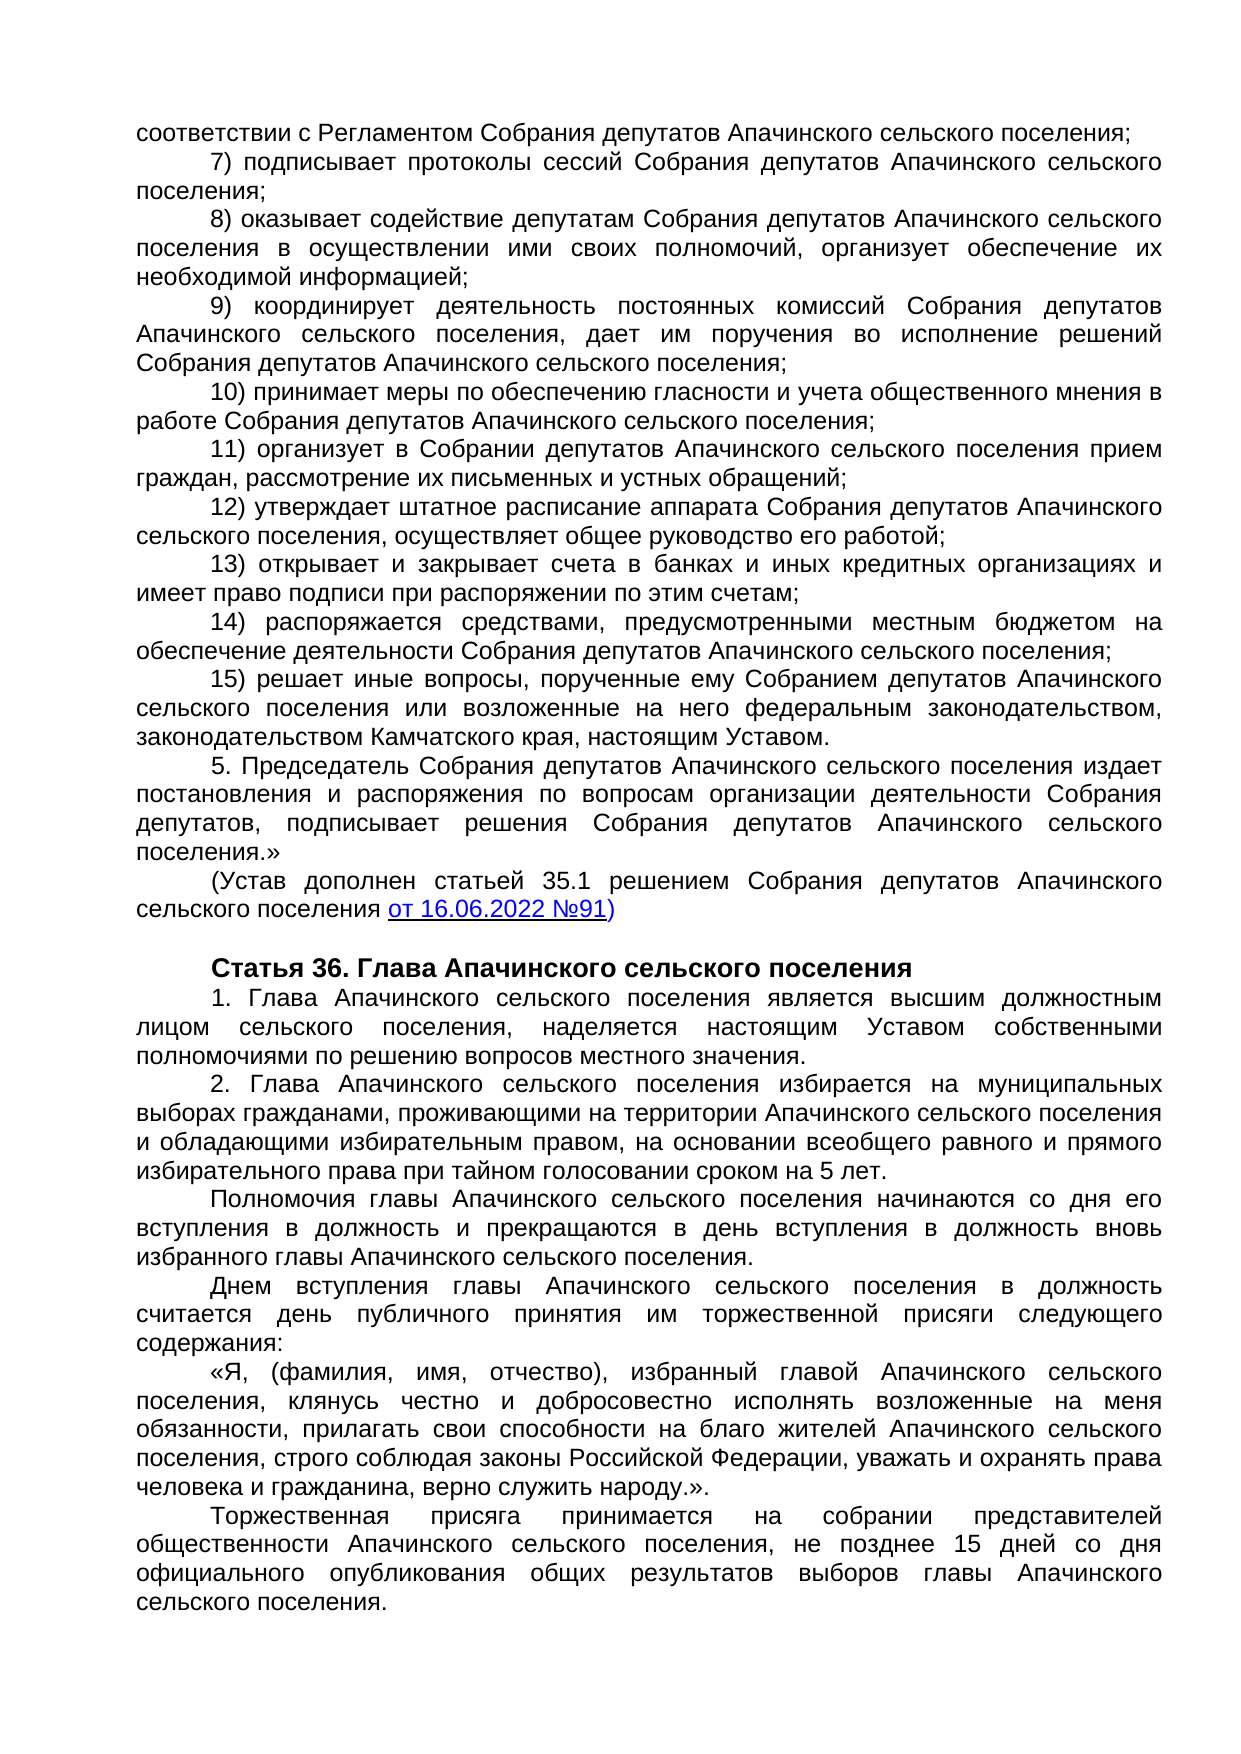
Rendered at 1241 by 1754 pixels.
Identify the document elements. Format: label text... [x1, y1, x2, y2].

text «Я, (фамилия, имя, отчество), избранный главой Апачинского сельского поселения, клянусь честно и добросовестно исполнять возложенные на меня обязанности, прилагать свои способности на благо жителей Апачинского сельского поселения, строго соблюдая законы Российской Федерации, уважать и охранять права человека и гражданина, верно служить народу.». [136, 1357, 1163, 1501]
text 2. Глава Апачинского сельского поселения избирается на муниципальных выборах гражданами, проживающими на территории Апачинского сельского поселения и обладающими избирательным правом, на основании всеобщего равного и прямого избирательного права при тайном голосовании сроком на 5 лет. [136, 1069, 1163, 1184]
text Статья 36. Глава Апачинского сельского поселения [136, 952, 1163, 983]
text Днем вступления главы Апачинского сельского поселения в должность считается день публичного принятия им торжественной присяги следующего содержания: [136, 1271, 1163, 1357]
text соответствии с Регламентом Собрания депутатов Апачинского сельского поселения; [136, 118, 1163, 147]
text 8) оказывает содействие депутатам Собрания депутатов Апачинского сельского поселения в осуществлении ими своих полномочий, организует обеспечение их необходимой информацией; [136, 204, 1163, 291]
text 7) подписывает протоколы сессий Собрания депутатов Апачинского сельского поселения; [136, 147, 1163, 204]
text 5. Председатель Собрания депутатов Апачинского сельского поселения издает постановления и распоряжения по вопросам организации деятельности Собрания депутатов, подписывает решения Собрания депутатов Апачинского сельского поселения.» [136, 751, 1163, 866]
text 12) утверждает штатное расписание аппарата Собрания депутатов Апачинского сельского поселения, осуществляет общее руководство его работой; [136, 492, 1163, 549]
text 1. Глава Апачинского сельского поселения является высшим должностным лицом сельского поселения, наделяется настоящим Уставом собственными полномочиями по решению вопросов местного значения. [136, 983, 1163, 1069]
text Полномочия главы Апачинского сельского поселения начинаются со дня его вступления в должность и прекращаются в день вступления в должность вновь избранного главы Апачинского сельского поселения. [136, 1184, 1163, 1271]
text 9) координирует деятельность постоянных комиссий Собрания депутатов Апачинского сельского поселения, дает им поручения во исполнение решений Собрания депутатов Апачинского сельского поселения; [136, 291, 1163, 377]
text Торжественная присяга принимается на собрании представителей общественности Апачинского сельского поселения, не позднее 15 дней со дня официального опубликования общих результатов выборов главы Апачинского сельского поселения. [136, 1501, 1163, 1616]
text 10) принимает меры по обеспечению гласности и учета общественного мнения в работе Собрания депутатов Апачинского сельского поселения; [136, 377, 1163, 434]
text 11) организует в Собрании депутатов Апачинского сельского поселения прием граждан, рассмотрение их письменных и устных обращений; [136, 434, 1163, 492]
text 14) распоряжается средствами, предусмотренными местным бюджетом на обеспечение деятельности Собрания депутатов Апачинского сельского поселения; [136, 607, 1163, 664]
text (Устав дополнен статьей 35.1 решением Собрания депутатов Апачинского сельского поселения от 16.06.2022 №91) [136, 866, 1163, 923]
text 15) решает иные вопросы, порученные ему Собранием депутатов Апачинского сельского поселения или возложенные на него федеральным законодательством, законодательством Камчатского края, настоящим Уставом. [136, 664, 1163, 751]
text 13) открывает и закрывает счета в банках и иных кредитных организациях и имеет право подписи при распоряжении по этим счетам; [136, 549, 1163, 607]
